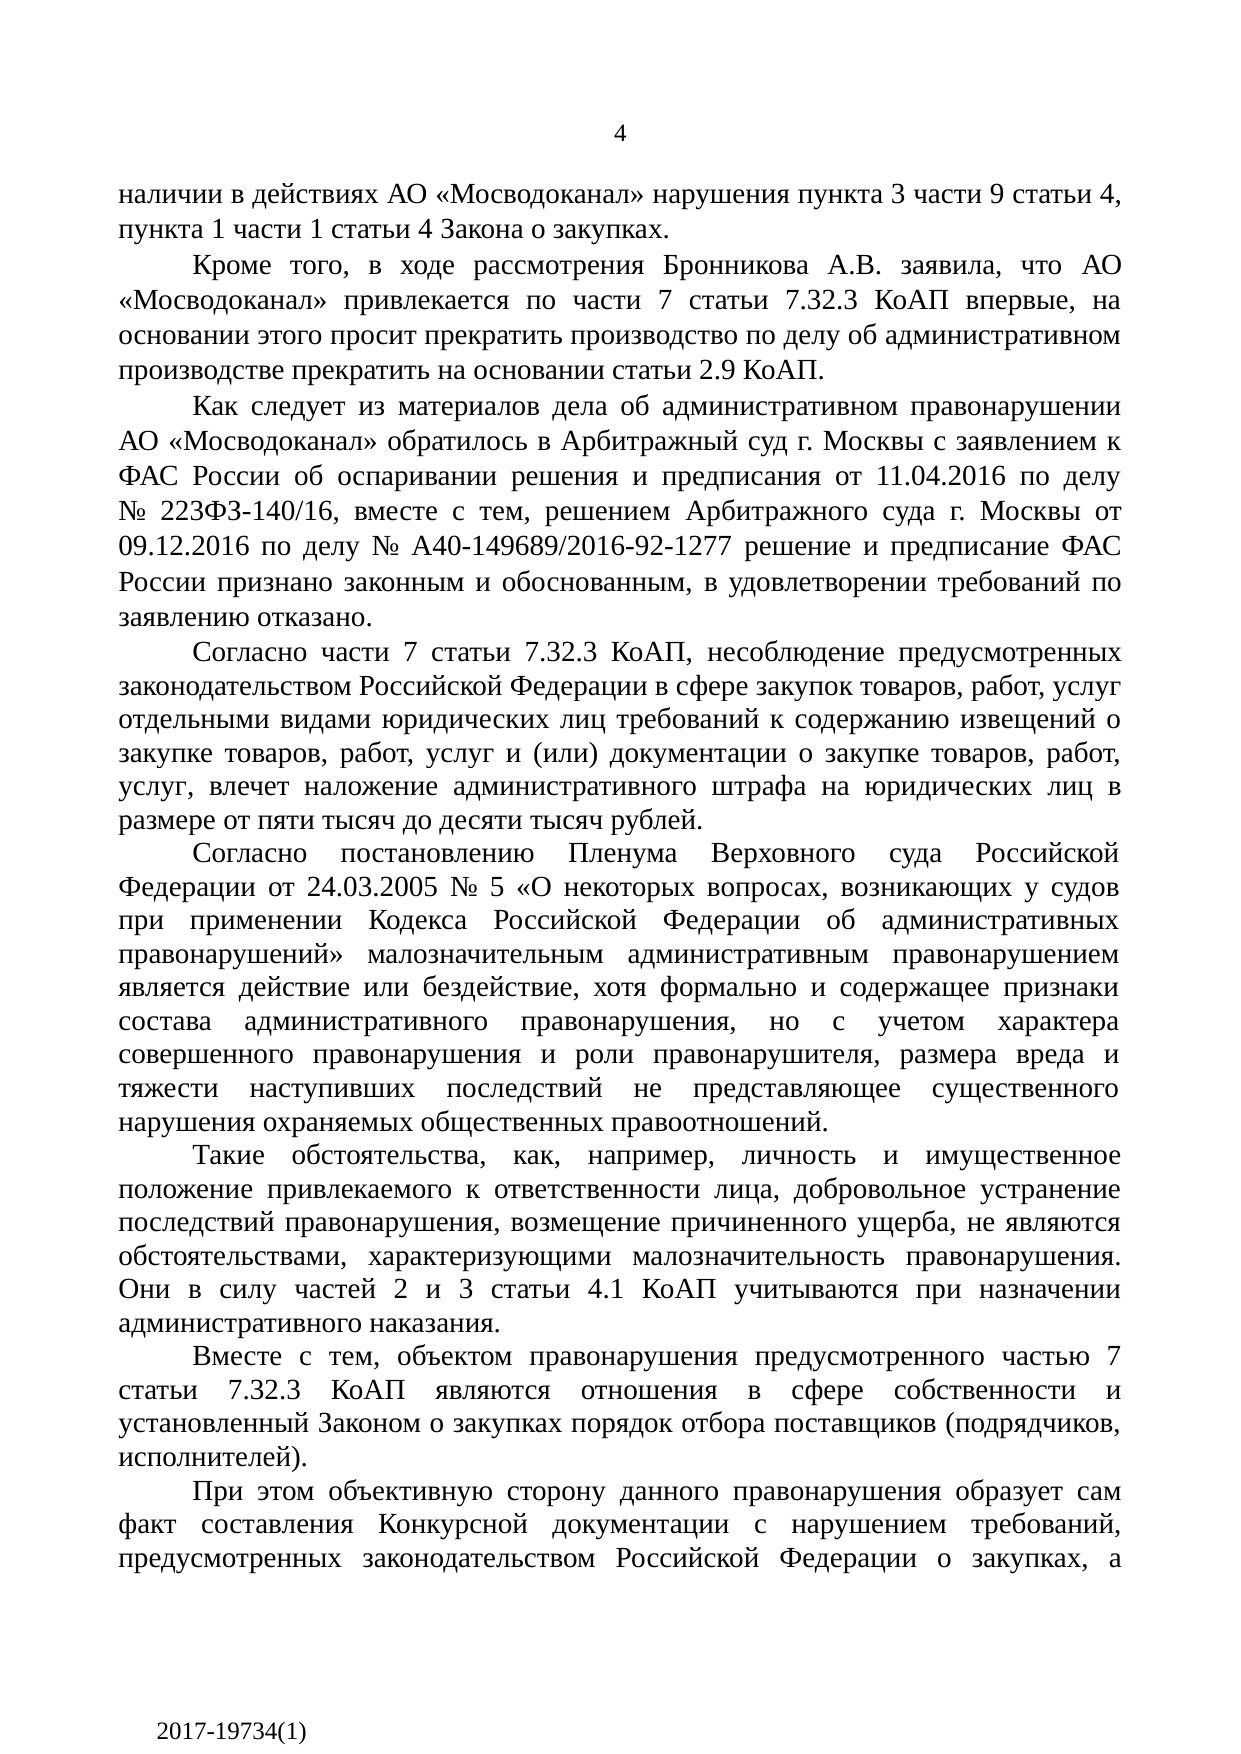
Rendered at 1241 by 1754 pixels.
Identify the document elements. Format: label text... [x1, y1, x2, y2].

text Согласно постановлению Пленума Верховного суда Российской Федерации от 24.03.2005 № 5 «О некоторых вопросах, возникающих у судов при применении Кодекса Российской Федерации об административных правонарушений» малозначительным административным правонарушением является действие или бездействие, хотя формально и содержащее признаки состава административного правонарушения, но с учетом характера совершенного правонарушения и роли правонарушителя, размера вреда и тяжести наступивших последствий не представляющее существенного нарушения охраняемых общественных правоотношений. [118, 835, 1120, 1137]
text Кроме того, в ходе рассмотрения Бронникова А.В. заявила, что АО «Мосводоканал» привлекается по части 7 статьи 7.32.3 КоАП впервые, на основании этого просит прекратить производство по делу об административном производстве прекратить на основании статьи 2.9 КоАП. [118, 247, 1122, 386]
text Как следует из материалов дела об административном правонарушении АО «Мосводоканал» обратилось в Арбитражный суд г. Москвы с заявлением к ФАС России об оспаривании решения и предписания от 11.04.2016 по делу № 223ФЗ-140/16, вместе с тем, решением Арбитражного суда г. Москвы от 09.12.2016 по делу № А40-149689/2016-92-1277 решение и предписание ФАС России признано законным и обоснованным, в удовлетворении требований по заявлению отказано. [118, 388, 1122, 632]
text наличии в действиях АО «Мосводоканал» нарушения пункта 3 части 9 статьи 4, пункта 1 части 1 статьи 4 Закона о закупках. [118, 176, 1122, 245]
text Такие обстоятельства, как, например, личность и имущественное положение привлекаемого к ответственности лица, добровольное устранение последствий правонарушения, возмещение причиненного ущерба, не являются обстоятельствами, характеризующими малозначительность правонарушения. Они в силу частей 2 и 3 статьи 4.1 КоАП учитываются при назначении административного наказания. [118, 1137, 1122, 1338]
text При этом объективную сторону данного правонарушения образует сам факт составления Конкурсной документации с нарушением требований, предусмотренных законодательством Российской Федерации о закупках, а [118, 1473, 1122, 1573]
text Согласно части 7 статьи 7.32.3 КоАП, несоблюдение предусмотренных законодательством Российской Федерации в сфере закупок товаров, работ, услуг отдельными видами юридических лиц требований к содержанию извещений о закупке товаров, работ, услуг и (или) документации о закупке товаров, работ, услуг, влечет наложение административного штрафа на юридических лиц в размере от пяти тысяч до десяти тысяч рублей. [118, 634, 1122, 835]
text Вместе с тем, объектом правонарушения предусмотренного частью 7 статьи 7.32.3 КоАП являются отношения в сфере собственности и установленный Законом о закупках порядок отбора поставщиков (подрядчиков, исполнителей). [118, 1338, 1122, 1473]
